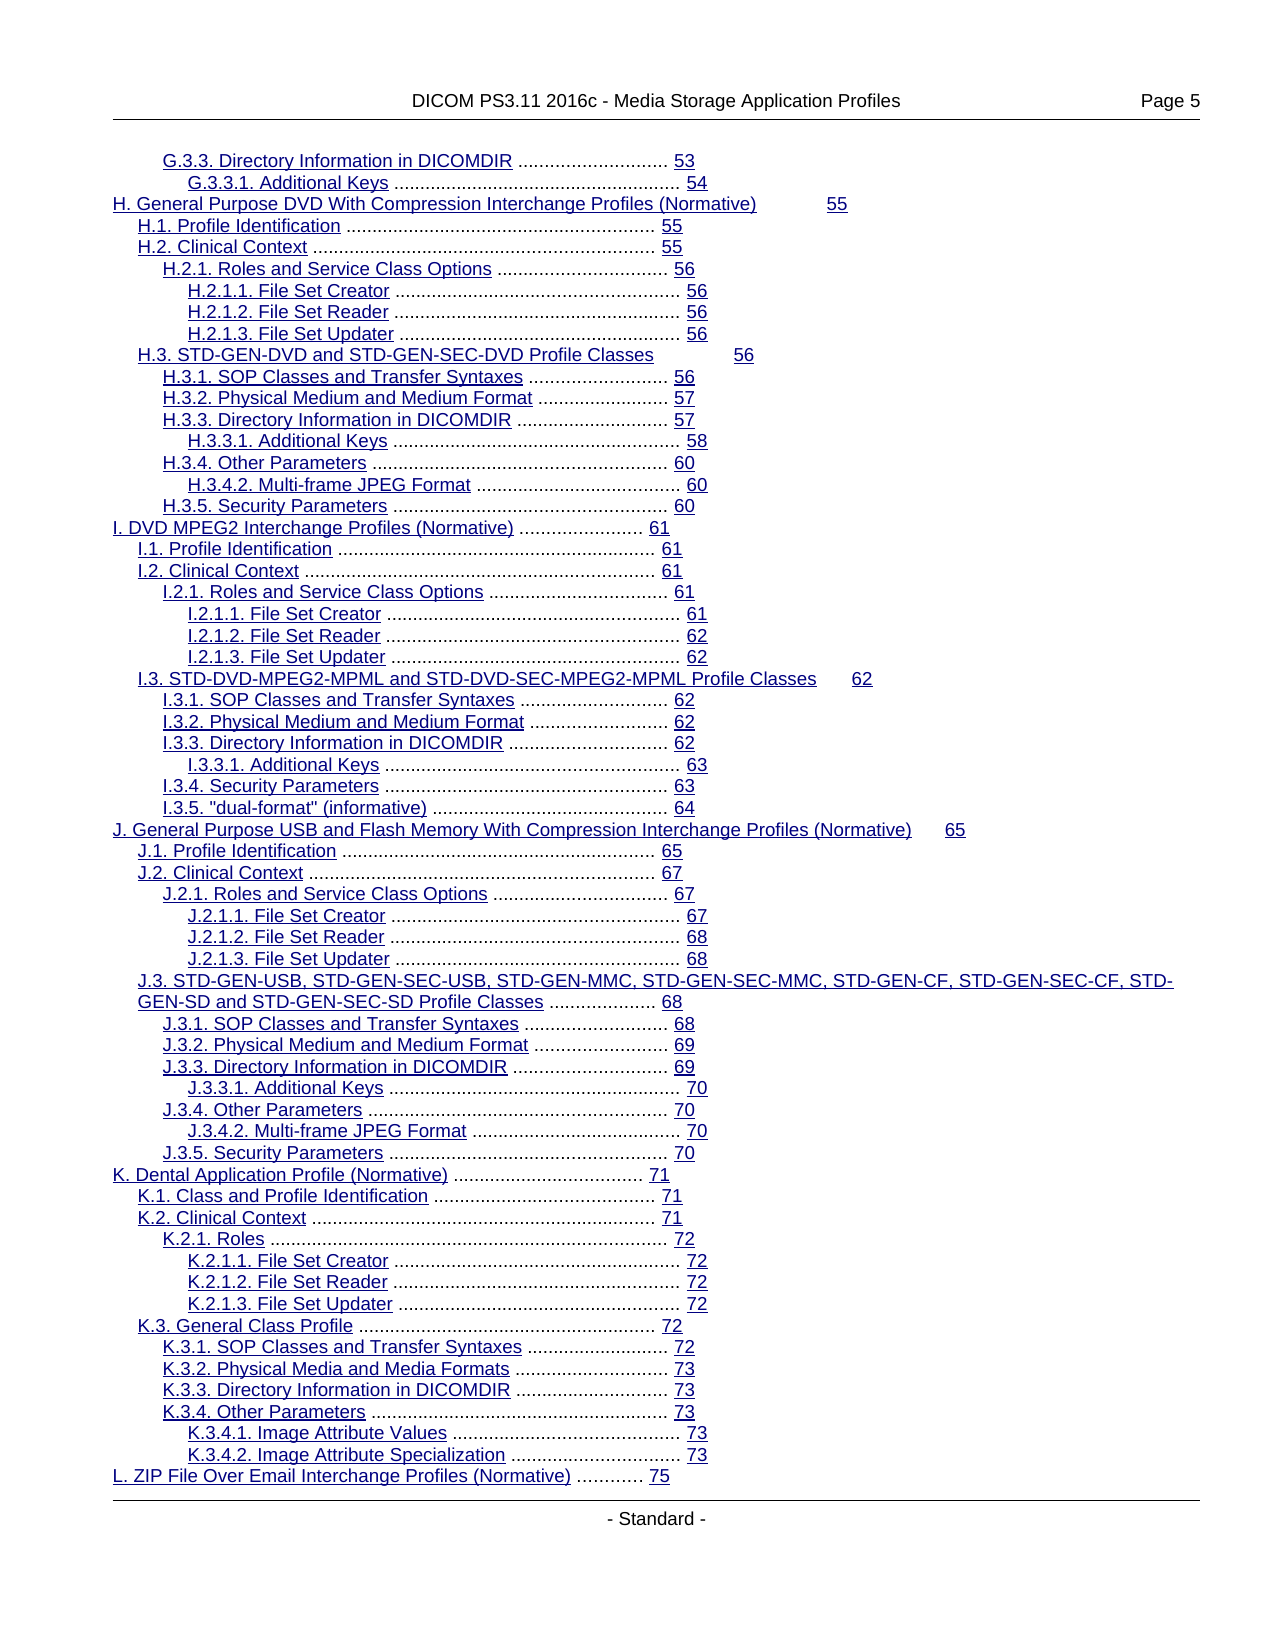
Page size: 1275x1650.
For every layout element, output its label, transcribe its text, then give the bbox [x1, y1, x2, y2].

text K.3.3. Directory Information in DICOMDIR 0 [162, 1379, 1175, 1401]
text I.2. Clinical Context 0 [137, 560, 1175, 581]
text I.3.2. Physical Medium and Medium Format 0 [162, 711, 1175, 732]
text J.3.5. Security Parameters 0 [162, 1142, 1175, 1163]
text K.2.1.1. File Set Creator 0 [187, 1250, 1175, 1271]
text J.2.1. Roles and Service Class Options 0 [162, 883, 1175, 905]
text H.2.1.1. File Set Creator 0 [187, 279, 1175, 301]
text J.2.1.1. File Set Creator 0 [187, 905, 1175, 926]
text J.3.3.1. Additional Keys 0 [187, 1077, 1175, 1099]
text H.2. Clinical Context 0 [137, 236, 1175, 258]
text K.2.1.3. File Set Updater 0 [187, 1293, 1175, 1314]
text H.3. STD-GEN-DVD and STD-GEN-SEC-DVD Profile Classes 0 [137, 344, 1175, 366]
text J.3.3. Directory Information in DICOMDIR 0 [162, 1056, 1175, 1077]
text I.2.1. Roles and Service Class Options 0 [162, 581, 1175, 603]
text I.2.1.1. File Set Creator 0 [187, 603, 1175, 624]
text H. General Purpose DVD With Compression Interchange Profiles (Normative) 0 [112, 193, 1175, 215]
text G.3.3. Directory Information in DICOMDIR 0 [162, 150, 1175, 172]
text K.1. Class and Profile Identification 0 [137, 1185, 1175, 1207]
text I.2.1.2. File Set Reader 0 [187, 624, 1175, 646]
text K.3.1. SOP Classes and Transfer Syntaxes 0 [162, 1336, 1175, 1357]
text I.3.1. SOP Classes and Transfer Syntaxes 0 [162, 689, 1175, 711]
text H.2.1.2. File Set Reader 0 [187, 301, 1175, 322]
text H.3.2. Physical Medium and Medium Format 0 [162, 387, 1175, 409]
text J.3. STD-GEN-USB, STD-GEN-SEC-USB, STD-GEN-MMC, STD-GEN-SEC-MMC, STD-GEN-CF, STD-GEN-SEC-CF, STD-GEN-SD and STD-GEN-SEC-SD Profile Classes 0 [137, 969, 1175, 1012]
text H.3.3. Directory Information in DICOMDIR 0 [162, 409, 1175, 430]
text J.3.1. SOP Classes and Transfer Syntaxes 0 [162, 1012, 1175, 1034]
text H.3.3.1. Additional Keys 0 [187, 430, 1175, 452]
text I. DVD MPEG2 Interchange Profiles (Normative) 0 [112, 517, 1175, 538]
text H.3.5. Security Parameters 0 [162, 495, 1175, 517]
text I.2.1.3. File Set Updater 0 [187, 646, 1175, 667]
text H.1. Profile Identification 0 [137, 215, 1175, 236]
text I.3. STD-DVD-MPEG2-MPML and STD-DVD-SEC-MPEG2-MPML Profile Classes 0 [137, 667, 1175, 689]
text J.2.1.3. File Set Updater 0 [187, 948, 1175, 969]
text J.3.4. Other Parameters 0 [162, 1099, 1175, 1120]
text L. ZIP File Over Email Interchange Profiles (Normative) 0 [112, 1465, 1175, 1487]
text J.3.2. Physical Medium and Medium Format 0 [162, 1034, 1175, 1056]
text J.2.1.2. File Set Reader 0 [187, 926, 1175, 948]
text K.2.1.2. File Set Reader 0 [187, 1271, 1175, 1293]
text K.3.4.1. Image Attribute Values 0 [187, 1422, 1175, 1444]
text I.3.5. "dual-format" (informative) 0 [162, 797, 1175, 818]
text H.2.1.3. File Set Updater 0 [187, 322, 1175, 344]
text I.3.3.1. Additional Keys 0 [187, 754, 1175, 775]
text K.3.4. Other Parameters 0 [162, 1401, 1175, 1422]
text K.2. Clinical Context 0 [137, 1207, 1175, 1228]
text K.3. General Class Profile 0 [137, 1314, 1175, 1336]
text H.2.1. Roles and Service Class Options 0 [162, 258, 1175, 279]
text J.3.4.2. Multi-frame JPEG Format 0 [187, 1120, 1175, 1142]
text H.3.1. SOP Classes and Transfer Syntaxes 0 [162, 366, 1175, 387]
text K.3.2. Physical Media and Media Formats 0 [162, 1357, 1175, 1379]
text I.1. Profile Identification 0 [137, 538, 1175, 560]
text I.3.3. Directory Information in DICOMDIR 0 [162, 732, 1175, 754]
text G.3.3.1. Additional Keys 0 [187, 172, 1175, 193]
text K. Dental Application Profile (Normative) 0 [112, 1163, 1175, 1185]
text J.2. Clinical Context 0 [137, 862, 1175, 883]
text H.3.4. Other Parameters 0 [162, 452, 1175, 473]
text H.3.4.2. Multi-frame JPEG Format 0 [187, 473, 1175, 495]
text K.3.4.2. Image Attribute Specialization 0 [187, 1444, 1175, 1465]
text J. General Purpose USB and Flash Memory With Compression Interchange Profiles (Normative) 0 [112, 818, 1175, 840]
text I.3.4. Security Parameters 0 [162, 775, 1175, 797]
text J.1. Profile Identification 0 [137, 840, 1175, 862]
text K.2.1. Roles 0 [162, 1228, 1175, 1250]
